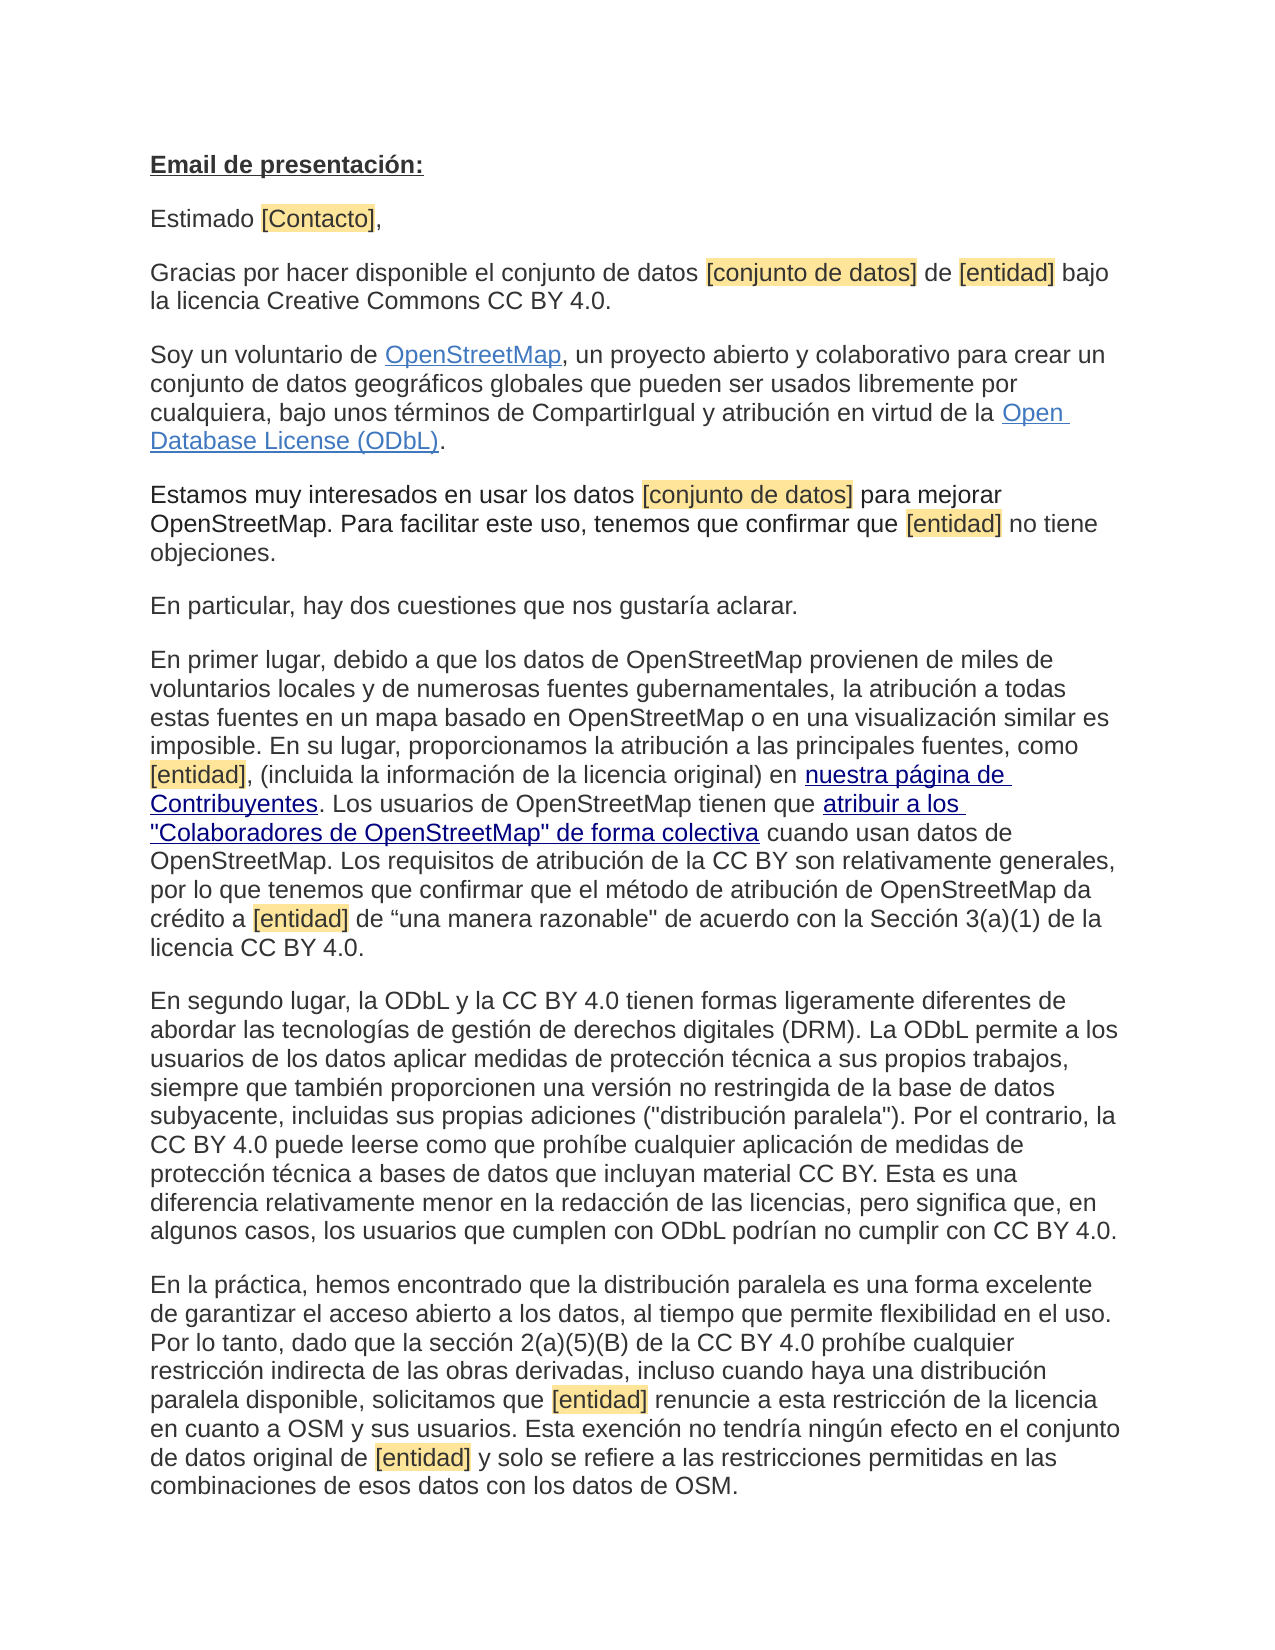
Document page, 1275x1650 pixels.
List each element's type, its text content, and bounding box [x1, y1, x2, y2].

text Email de presentación: [150, 150, 1125, 179]
text En la práctica, hemos encontrado que la distribución paralela es una forma excelente de garantizar el acceso abierto a los datos, al tiempo que permite flexibilidad en el uso. Por lo tanto, dado que la sección 2(a)(5)(B) de la CC BY 4.0 prohíbe cualquier restricción indirecta de las obras derivadas, incluso cuando haya una distribución paralela disponible, solicitamos que [entidad] renuncie a esta restricción de la licencia en cuanto a OSM y sus usuarios. Esta exención no tendría ningún efecto en el conjunto de datos original de [entidad] y solo se refiere a las restricciones permitidas en las combinaciones de esos datos con los datos de OSM. [150, 1270, 1125, 1500]
text Gracias por hacer disponible el conjunto de datos [conjunto de datos] de [entidad] bajo la licencia Creative Commons CC BY 4.0. [150, 257, 1125, 315]
text Soy un voluntario de OpenStreetMap, un proyecto abierto y colaborativo para crear un conjunto de datos geográficos globales que pueden ser usados libremente por cualquiera, bajo unos términos de CompartirIgual y atribución en virtud de la Open Database License (ODbL). [150, 340, 1125, 455]
text En primer lugar, debido a que los datos de OpenStreetMap provienen de miles de voluntarios locales y de numerosas fuentes gubernamentales, la atribución a todas estas fuentes en un mapa basado en OpenStreetMap o en una visualización similar es imposible. En su lugar, proporcionamos la atribución a las principales fuentes, como [entidad], (incluida la información de la licencia original) en nuestra página de Contribuyentes. Los usuarios de OpenStreetMap tienen que atribuir a los "Colaboradores de OpenStreetMap" de forma colectiva cuando usan datos de OpenStreetMap. Los requisitos de atribución de la CC BY son relativamente generales, por lo que tenemos que confirmar que el método de atribución de OpenStreetMap da crédito a [entidad] de “una manera razonable" de acuerdo con la Sección 3(a)(1) de la licencia CC BY 4.0. [150, 645, 1125, 961]
text Estamos muy interesados en usar los datos [conjunto de datos] para mejorar OpenStreetMap. Para facilitar este uso, tenemos que confirmar que [entidad] no tiene objeciones. [150, 480, 1125, 566]
text En segundo lugar, la ODbL y la CC BY 4.0 tienen formas ligeramente diferentes de abordar las tecnologías de gestión de derechos digitales (DRM). La ODbL permite a los usuarios de los datos aplicar medidas de protección técnica a sus propios trabajos, siempre que también proporcionen una versión no restringida de la base de datos subyacente, incluidas sus propias adiciones ("distribución paralela"). Por el contrario, la CC BY 4.0 puede leerse como que prohíbe cualquier aplicación de medidas de protección técnica a bases de datos que incluyan material CC BY. Esta es una diferencia relativamente menor en la redacción de las licencias, pero significa que, en algunos casos, los usuarios que cumplen con ODbL podrían no cumplir con CC BY 4.0. [150, 986, 1125, 1245]
text En particular, hay dos cuestiones que nos gustaría aclarar. [150, 591, 1125, 620]
text Estimado [Contacto], [150, 204, 1125, 232]
